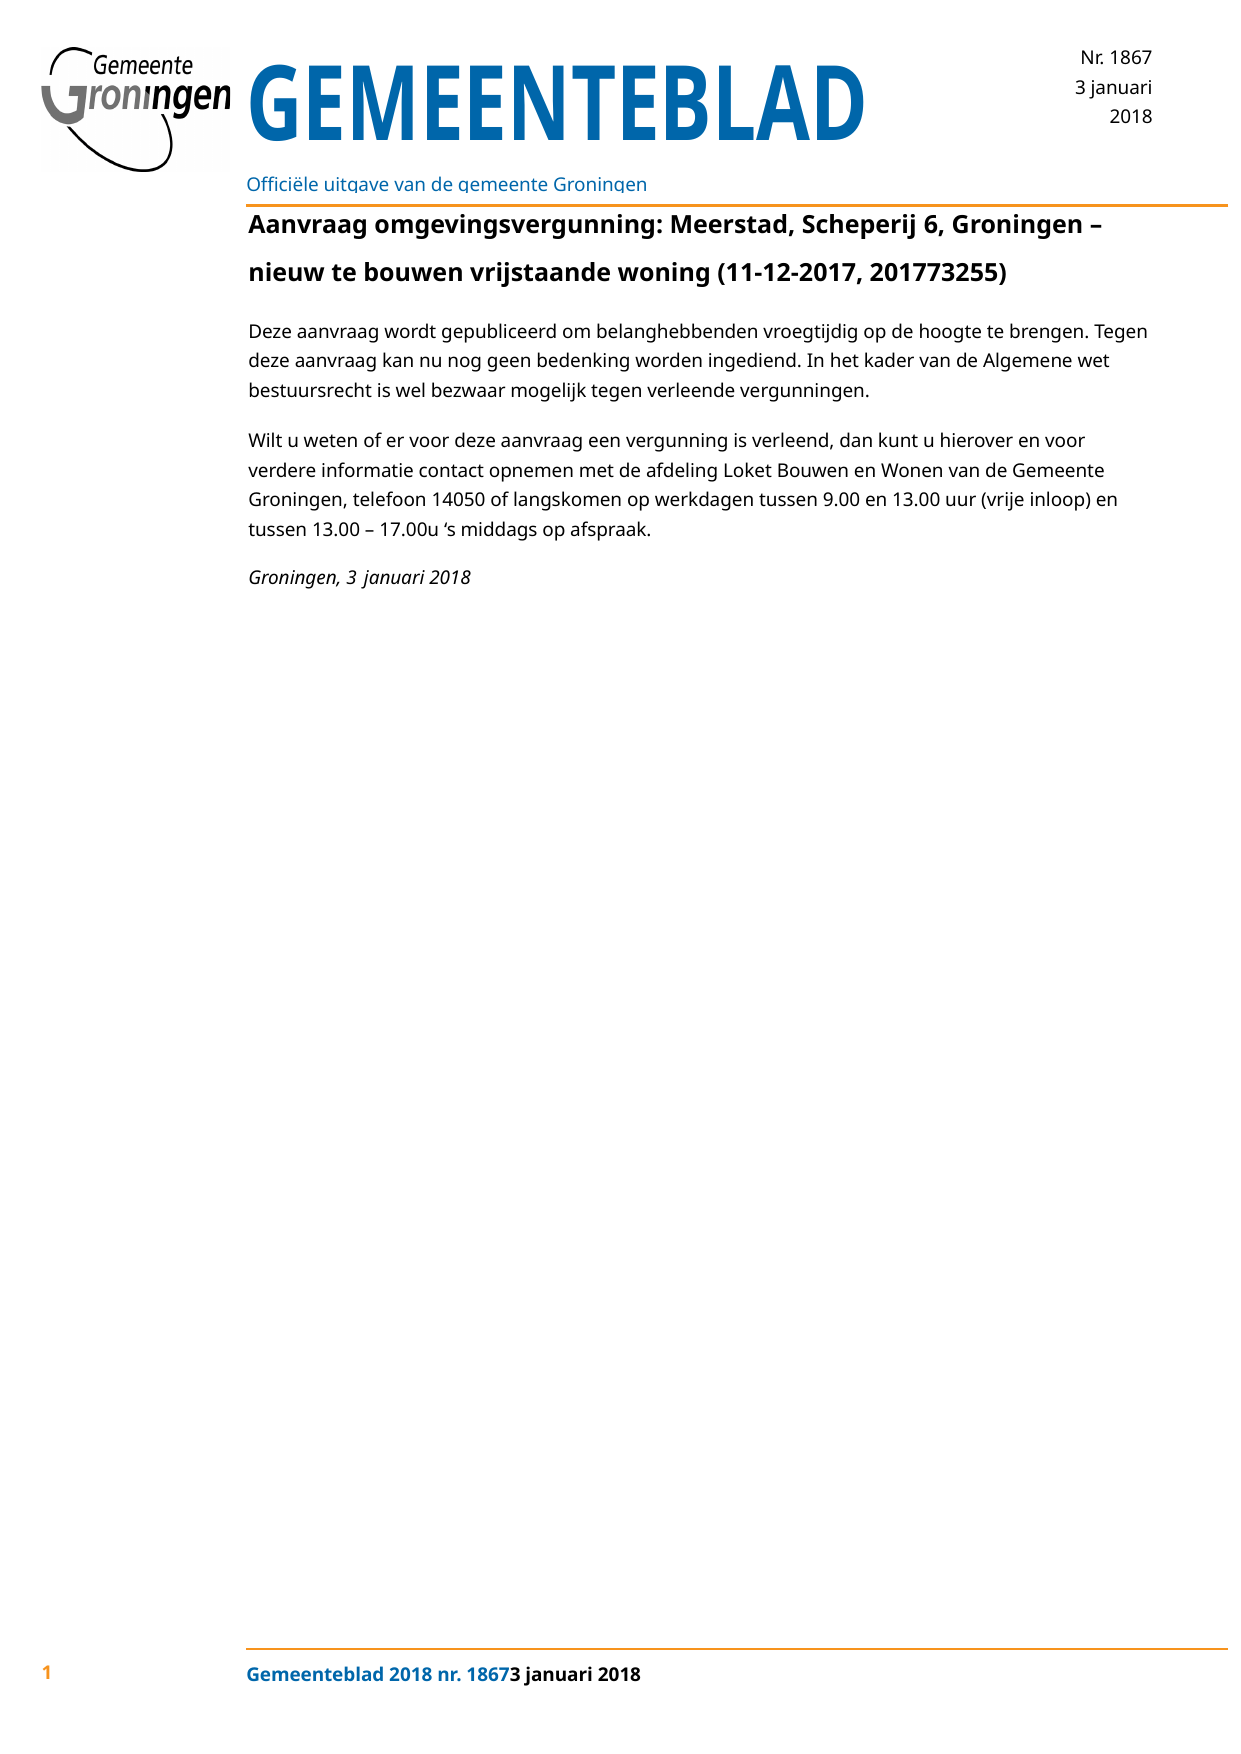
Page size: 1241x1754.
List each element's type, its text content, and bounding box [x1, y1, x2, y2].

picture [41, 47, 231, 172]
text Aanvraag omgevingsvergunning: Meerstad, Scheperij 6, Groningen – nieuw te bouwen vrijstaande woning (11-12-2017, 201773255) [248, 207, 1152, 288]
text Wilt u weten of er voor deze aanvraag een vergunning is verleend, dan kunt u hierover en voor verdere informatie contact opnemen met de afdeling Loket Bouwen en Wonen van de Gemeente Groningen, telefoon 14050 of langskomen op werkdagen tussen 9.00 en 13.00 uur (vrije inloop) en tussen 13.00 – 17.00u ‘s middags op afspraak. [248, 427, 1152, 542]
text Groningen, 3 januari 2018 [248, 564, 1152, 590]
text Deze aanvraag wordt gepubliceerd om belanghebbenden vroegtijdig op de hoogte te brengen. Tegen deze aanvraag kan nu nog geen bedenking worden ingediend. In het kader van de Algemene wet bestuursrecht is wel bezwaar mogelijk tegen verleende vergunningen. [248, 318, 1152, 403]
